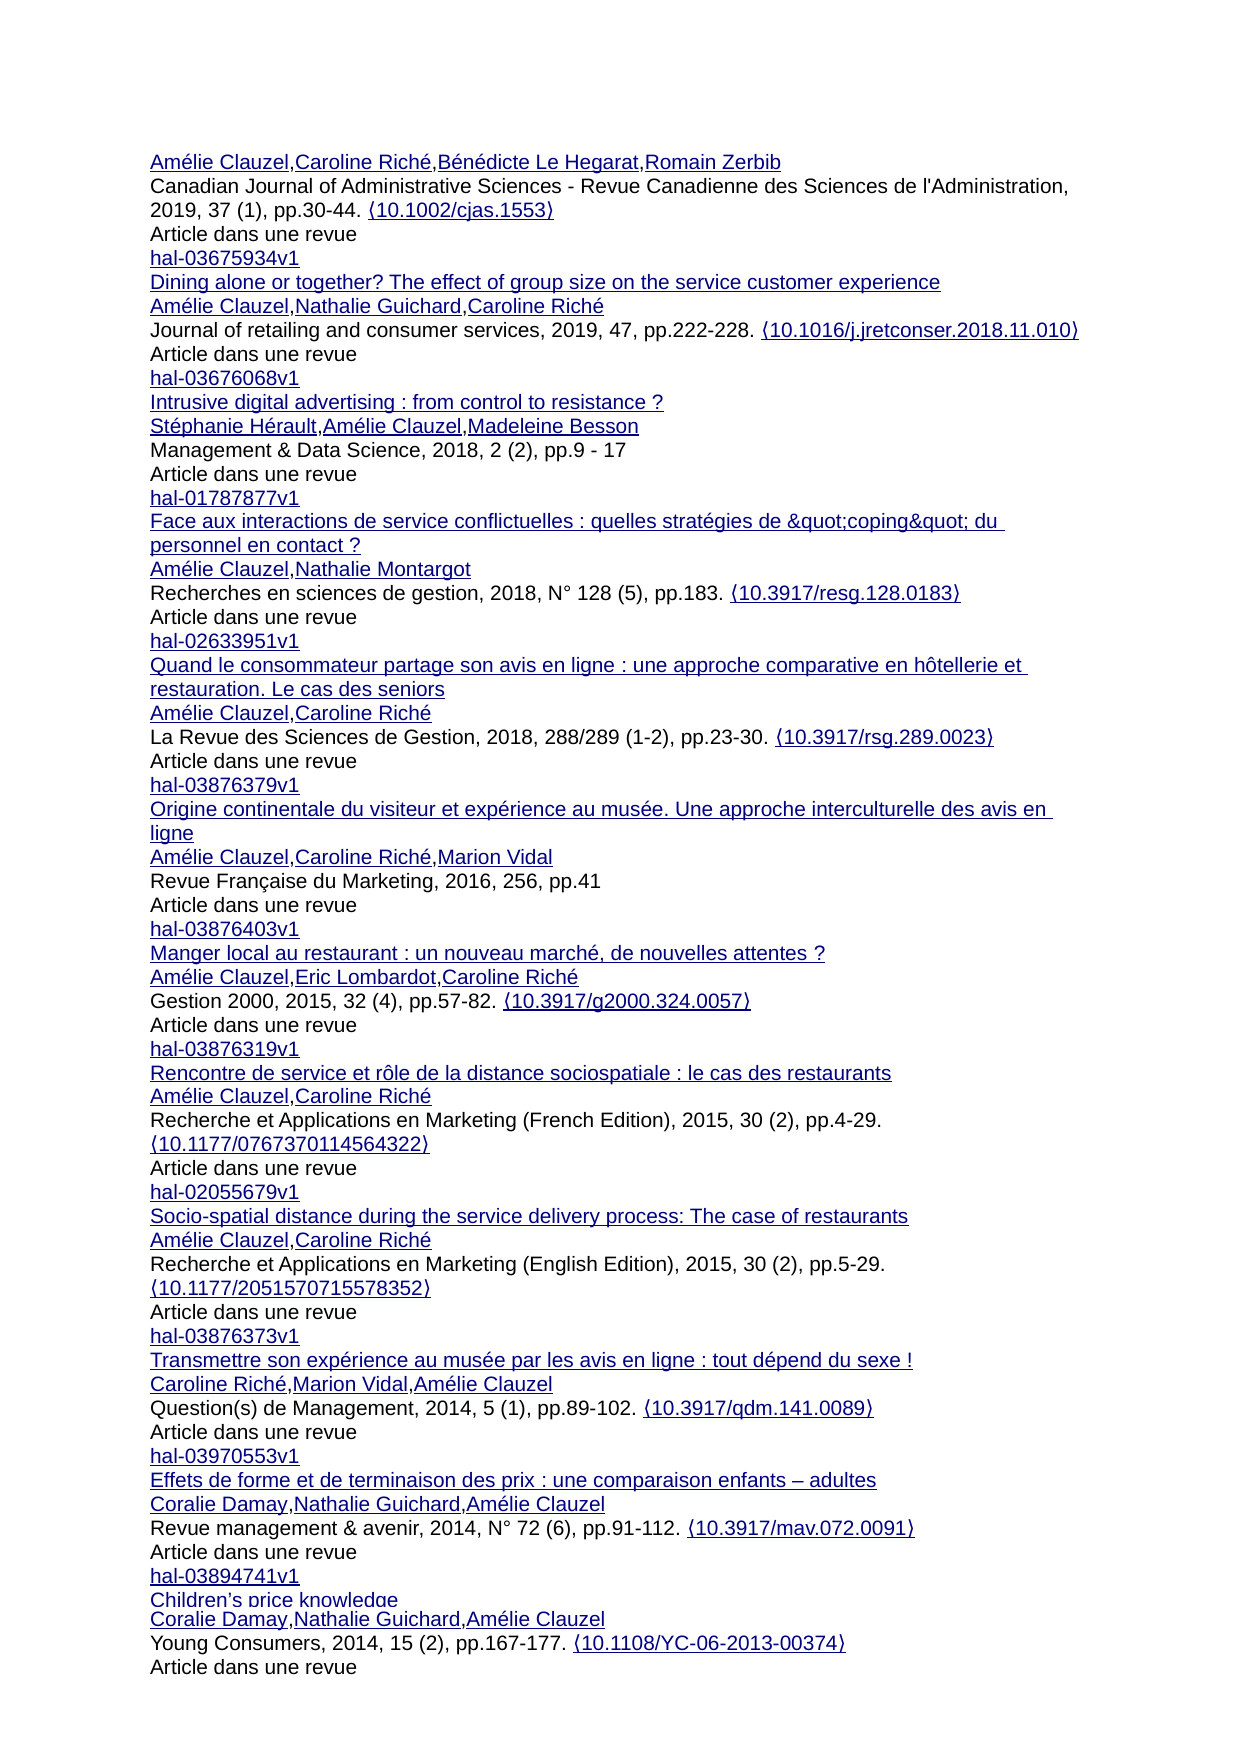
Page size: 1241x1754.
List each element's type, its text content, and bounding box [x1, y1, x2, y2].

table_cell Face aux interactions de service conflictuelles : quelles stratégies de &quot;coping&quot; du personnel en contact ? Amélie Clauzel,Nathalie Montargot Recherches en sciences de gestion, 2018, N° 128 (5), pp.183. ⟨10.3917/resg.128.0183⟩ Article dans une revue hal-02633951v1 [150, 509, 1090, 653]
table_cell Origine continentale du visiteur et expérience au musée. Une approche interculturelle des avis en ligne Amélie Clauzel,Caroline Riché,Marion Vidal Revue Française du Marketing, 2016, 256, pp.41 Article dans une revue hal-03876403v1 [150, 797, 1090, 941]
table_cell Manger local au restaurant : un nouveau marché, de nouvelles attentes ? Amélie Clauzel,Eric Lombardot,Caroline Riché Gestion 2000, 2015, 32 (4), pp.57-82. ⟨10.3917/g2000.324.0057⟩ Article dans une revue hal-03876319v1 [150, 941, 1090, 1060]
table_cell Socio-spatial distance during the service delivery process: The case of restaurants Amélie Clauzel,Caroline Riché Recherche et Applications en Marketing (English Edition), 2015, 30 (2), pp.5-29. ⟨10.1177/2051570715578352⟩ Article dans une revue hal-03876373v1 [150, 1204, 1090, 1348]
table_cell Quand le consommateur partage son avis en ligne : une approche comparative en hôtellerie et restauration. Le cas des seniors Amélie Clauzel,Caroline Riché La Revue des Sciences de Gestion, 2018, 288/289 (1-2), pp.23-30. ⟨10.3917/rsg.289.0023⟩ Article dans une revue hal-03876379v1 [150, 653, 1090, 797]
table_cell Rencontre de service et rôle de la distance sociospatiale : le cas des restaurants Amélie Clauzel,Caroline Riché Recherche et Applications en Marketing (French Edition), 2015, 30 (2), pp.4-29. ⟨10.1177/0767370114564322⟩ Article dans une revue hal-02055679v1 [150, 1060, 1090, 1204]
table_cell Amélie Clauzel,Caroline Riché,Bénédicte Le Hegarat,Romain Zerbib Canadian Journal of Administrative Sciences - Revue Canadienne des Sciences de l'Administration, 2019, 37 (1), pp.30-44. ⟨10.1002/cjas.1553⟩ Article dans une revue hal-03675934v1 [150, 150, 1090, 270]
table_cell Intrusive digital advertising : from control to resistance ? Stéphanie Hérault,Amélie Clauzel,Madeleine Besson Management & Data Science, 2018, 2 (2), pp.9 - 17 Article dans une revue hal-01787877v1 [150, 390, 1090, 509]
table_cell Transmettre son expérience au musée par les avis en ligne : tout dépend du sexe ! Caroline Riché,Marion Vidal,Amélie Clauzel Question(s) de Management, 2014, 5 (1), pp.89-102. ⟨10.3917/qdm.141.0089⟩ Article dans une revue hal-03970553v1 [150, 1348, 1090, 1468]
table_cell Dining alone or together? The effect of group size on the service customer experience Amélie Clauzel,Nathalie Guichard,Caroline Riché Journal of retailing and consumer services, 2019, 47, pp.222-228. ⟨10.1016/j.jretconser.2018.11.010⟩ Article dans une revue hal-03676068v1 [150, 270, 1090, 389]
table_cell Children’s price knowledge Coralie Damay,Nathalie Guichard,Amélie Clauzel Young Consumers, 2014, 15 (2), pp.167-177. ⟨10.1108/YC-06-2013-00374⟩ Article dans une revue [150, 1588, 1090, 1679]
table_cell Effets de forme et de terminaison des prix : une comparaison enfants – adultes Coralie Damay,Nathalie Guichard,Amélie Clauzel Revue management & avenir, 2014, N° 72 (6), pp.91-112. ⟨10.3917/mav.072.0091⟩ Article dans une revue hal-03894741v1 [150, 1468, 1090, 1587]
